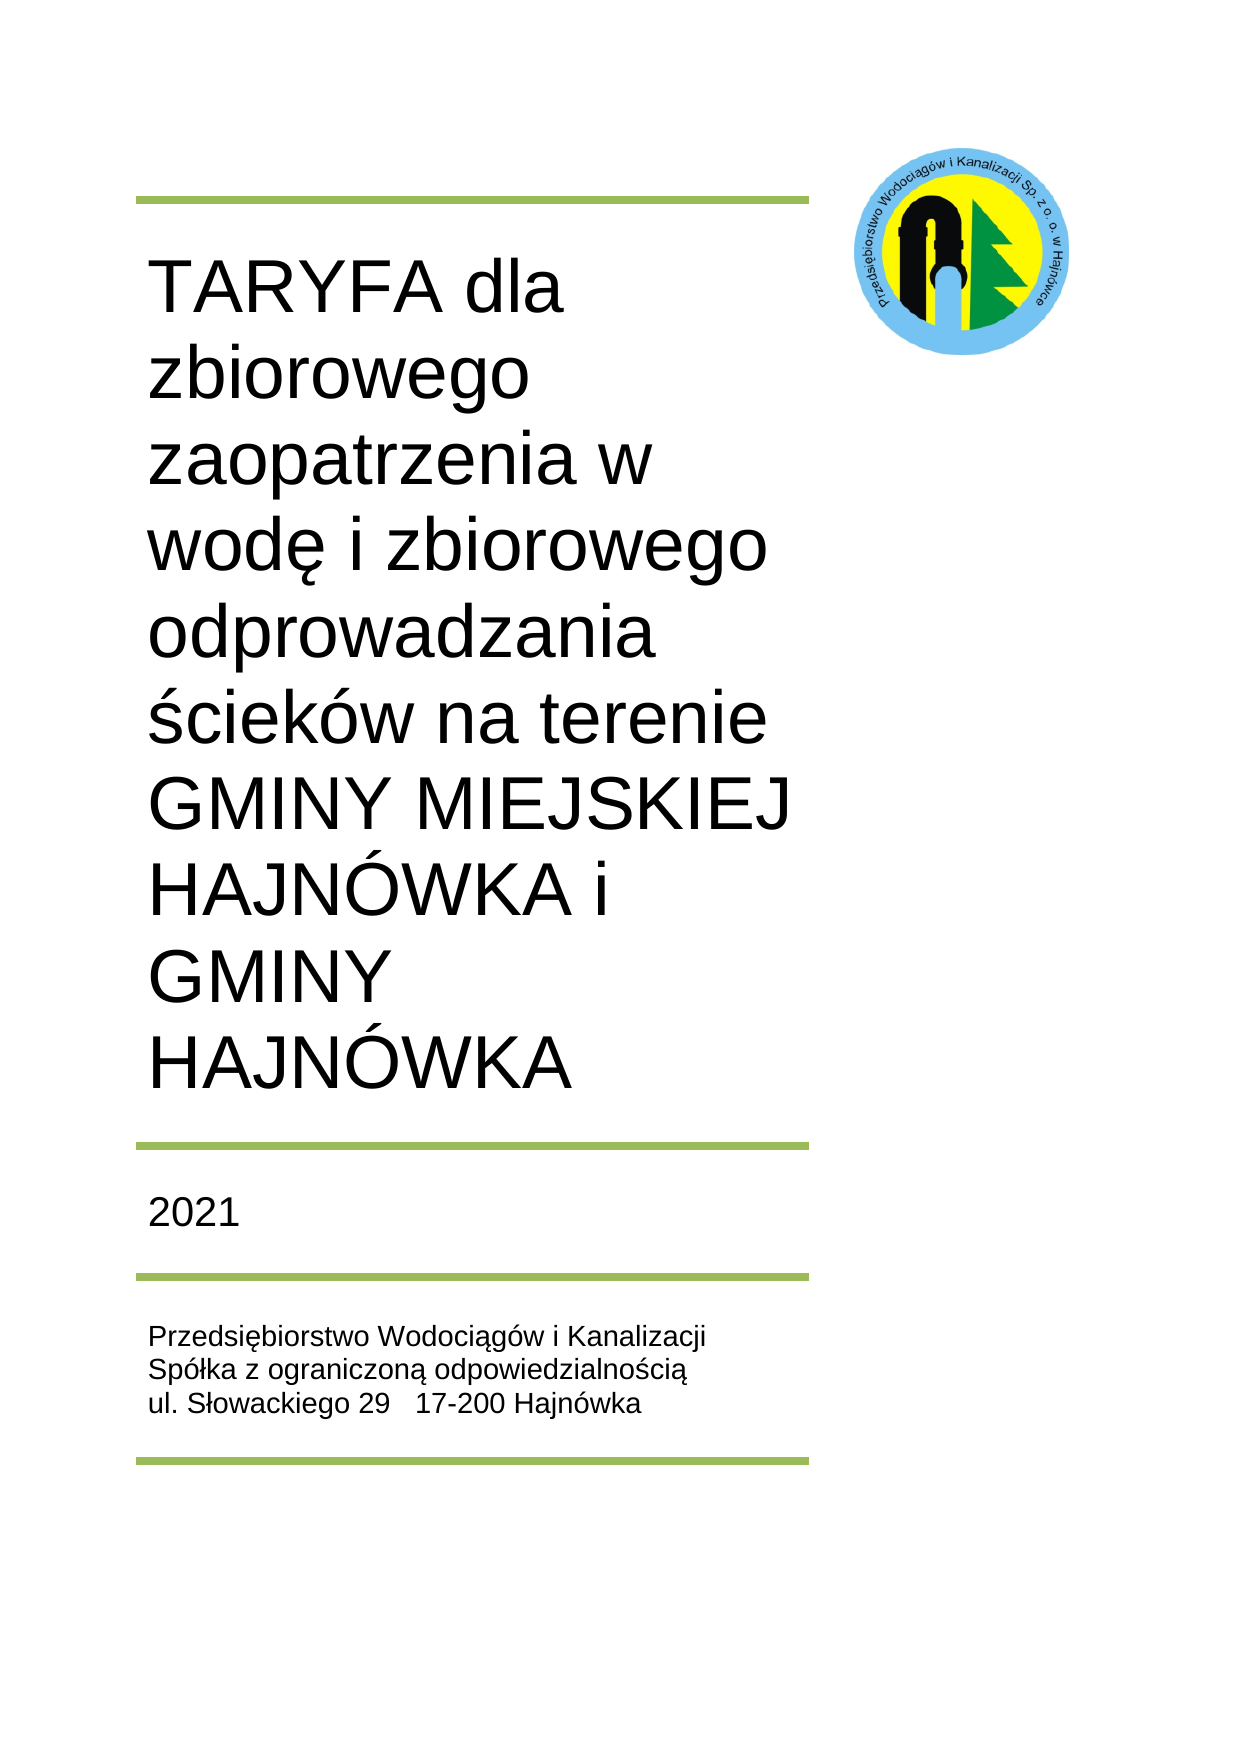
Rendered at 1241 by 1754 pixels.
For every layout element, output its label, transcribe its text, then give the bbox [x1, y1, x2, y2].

table_cell Przedsiębiorstwo Wodociągów i Kanalizacji Spółka z ograniczoną odpowiedzialnością ul. Słowackiego 29 17-200 Hajnówka [136, 1281, 809, 1457]
table_cell 2021 [136, 1150, 809, 1273]
table_header TARYFA dla zbiorowego zaopatrzenia w wodę i zbiorowego odprowadzania ścieków na terenie GMINY MIEJSKIEJ HAJNÓWKA i GMINY HAJNÓWKA [136, 204, 809, 1142]
picture [854, 148, 1069, 355]
